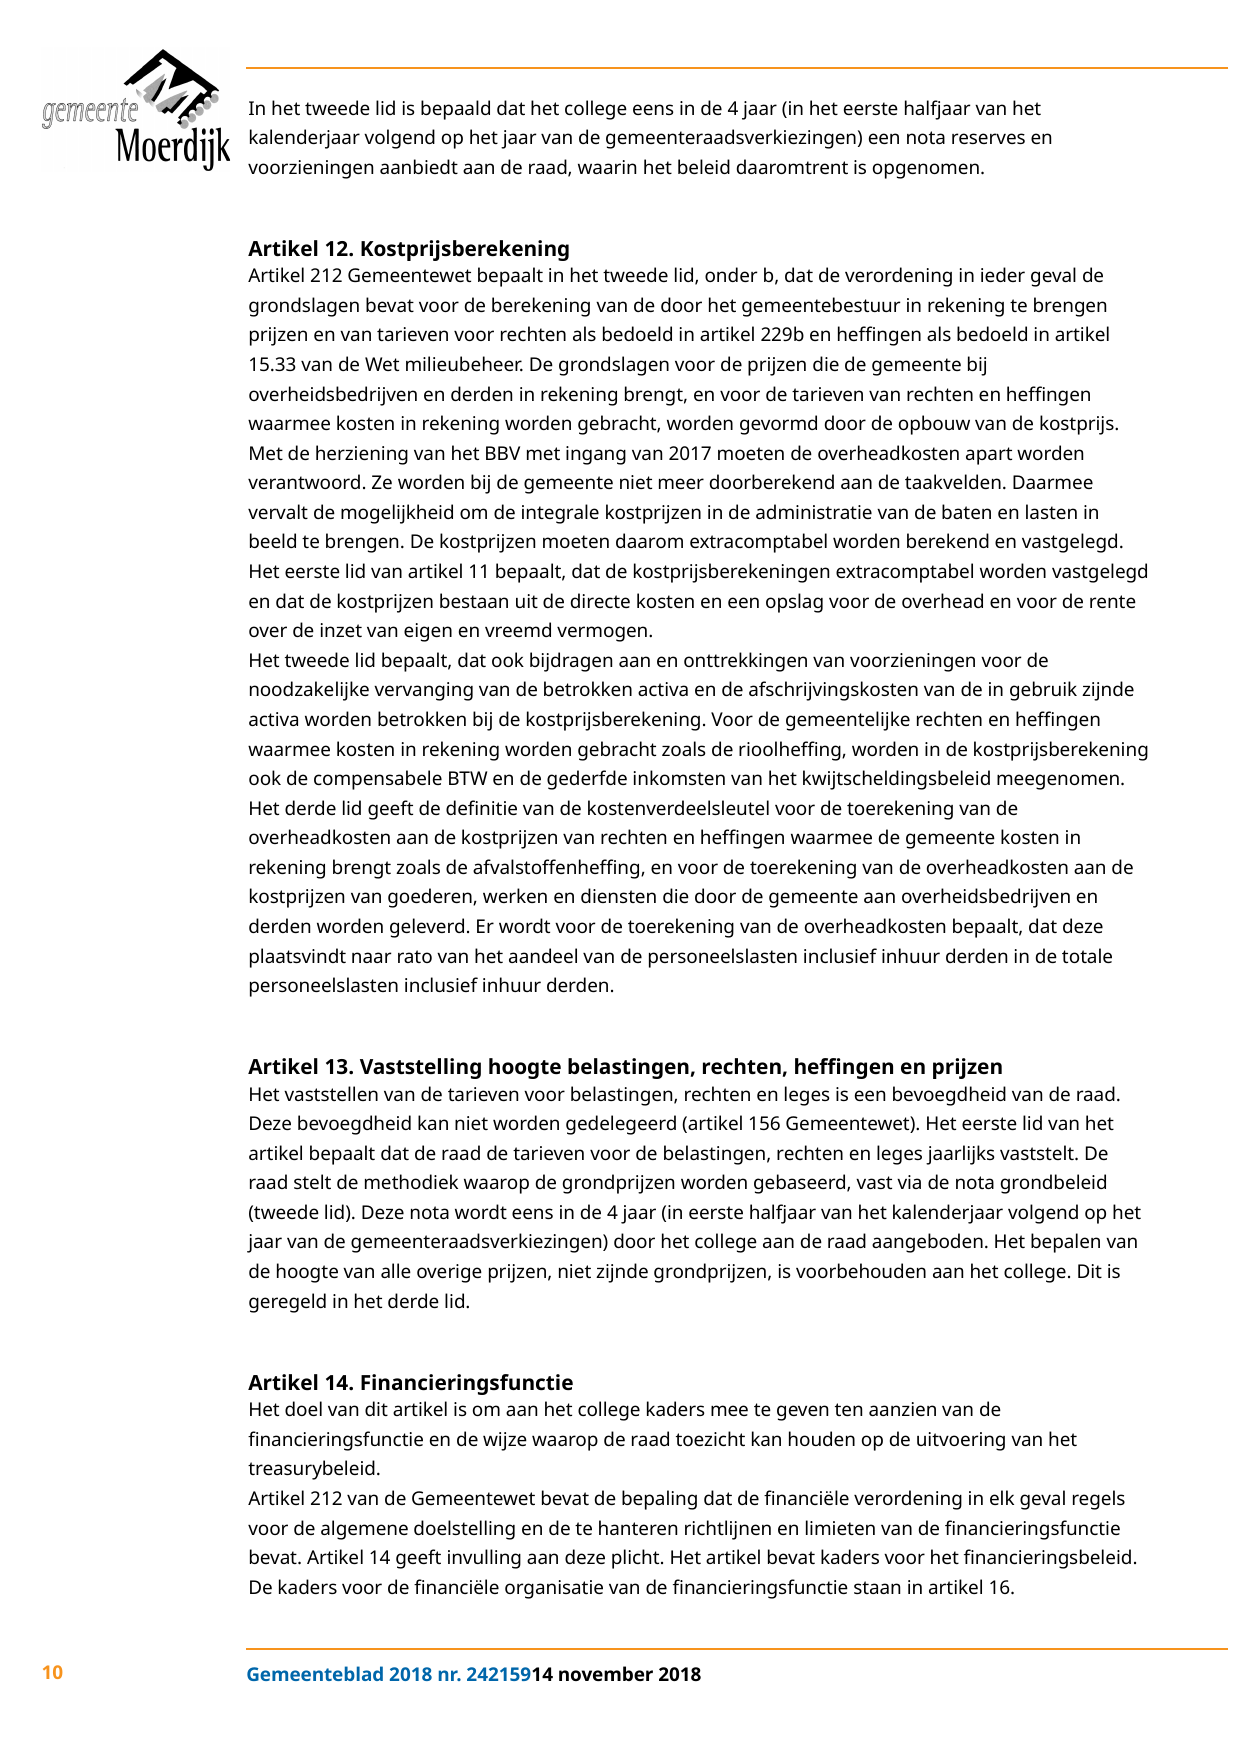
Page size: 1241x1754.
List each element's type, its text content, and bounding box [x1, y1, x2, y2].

text Het vaststellen van de tarieven voor belastingen, rechten en leges is een bevoegdheid van de raad. Deze bevoegdheid kan niet worden gedelegeerd (artikel 156 Gemeentewet). Het eerste lid van het artikel bepaalt dat de raad de tarieven voor de belastingen, rechten en leges jaarlijks vaststelt. De raad stelt de methodiek waarop de grondprijzen worden gebaseerd, vast via de nota grondbeleid (tweede lid). Deze nota wordt eens in de 4 jaar (in eerste halfjaar van het kalenderjaar volgend op het jaar van de gemeenteraadsverkiezingen) door het college aan de raad aangeboden. Het bepalen van de hoogte van alle overige prijzen, niet zijnde grondprijzen, is voorbehouden aan het college. Dit is geregeld in het derde lid. [248, 1081, 1152, 1314]
text Artikel 12. Kostprijsberekening [248, 234, 1152, 262]
picture [41, 47, 231, 172]
text Het doel van dit artikel is om aan het college kaders mee te geven ten aanzien van de financieringsfunctie en de wijze waarop de raad toezicht kan houden op de uitvoering van het treasurybeleid. [248, 1396, 1152, 1481]
text In het tweede lid is bepaald dat het college eens in de 4 jaar (in het eerste halfjaar van het kalenderjaar volgend op het jaar van de gemeenteraadsverkiezingen) een nota reserves en voorzieningen aanbiedt aan de raad, waarin het beleid daaromtrent is opgenomen. [248, 95, 1152, 180]
text Het derde lid geeft de definitie van de kostenverdeelsleutel voor de toerekening van de overheadkosten aan de kostprijzen van rechten en heffingen waarmee de gemeente kosten in rekening brengt zoals de afvalstoffenheffing, en voor de toerekening van de overheadkosten aan de kostprijzen van goederen, werken en diensten die door de gemeente aan overheidsbedrijven en derden worden geleverd. Er wordt voor de toerekening van de overheadkosten bepaalt, dat deze plaatsvindt naar rato van het aandeel van de personeelslasten inclusief inhuur derden in de totale personeelslasten inclusief inhuur derden. [248, 795, 1152, 998]
text Artikel 212 van de Gemeentewet bevat de bepaling dat de financiële verordening in elk geval regels voor de algemene doelstelling en de te hanteren richtlijnen en limieten van de financieringsfunctie bevat. Artikel 14 geeft invulling aan deze plicht. Het artikel bevat kaders voor het financieringsbeleid. De kaders voor de financiële organisatie van de financieringsfunctie staan in artikel 16. [248, 1485, 1152, 1599]
text Artikel 212 Gemeentewet bepaalt in het tweede lid, onder b, dat de verordening in ieder geval de grondslagen bevat voor de berekening van de door het gemeentebestuur in rekening te brengen prijzen en van tarieven voor rechten als bedoeld in artikel 229b en heffingen als bedoeld in artikel 15.33 van de Wet milieubeheer. De grondslagen voor de prijzen die de gemeente bij overheidsbedrijven en derden in rekening brengt, en voor de tarieven van rechten en heffingen waarmee kosten in rekening worden gebracht, worden gevormd door de opbouw van de kostprijs. Met de herziening van het BBV met ingang van 2017 moeten de overheadkosten apart worden verantwoord. Ze worden bij de gemeente niet meer doorberekend aan de taakvelden. Daarmee vervalt de mogelijkheid om de integrale kostprijzen in de administratie van de baten en lasten in beeld te brengen. De kostprijzen moeten daarom extracomptabel worden berekend en vastgelegd. Het eerste lid van artikel 11 bepaalt, dat de kostprijsberekeningen extracomptabel worden vastgelegd en dat de kostprijzen bestaan uit de directe kosten en een opslag voor de overhead en voor de rente over de inzet van eigen en vreemd vermogen. [248, 262, 1152, 643]
text Het tweede lid bepaalt, dat ook bijdragen aan en onttrekkingen van voorzieningen voor de noodzakelijke vervanging van de betrokken activa en de afschrijvingskosten van de in gebruik zijnde activa worden betrokken bij de kostprijsberekening. Voor de gemeentelijke rechten en heffingen waarmee kosten in rekening worden gebracht zoals de rioolheffing, worden in de kostprijsberekening ook de compensabele BTW en de gederfde inkomsten van het kwijtscheldingsbeleid meegenomen. [248, 647, 1152, 791]
text Artikel 14. Financieringsfunctie [248, 1368, 1152, 1396]
text Artikel 13. Vaststelling hoogte belastingen, rechten, heffingen en prijzen [248, 1052, 1152, 1081]
